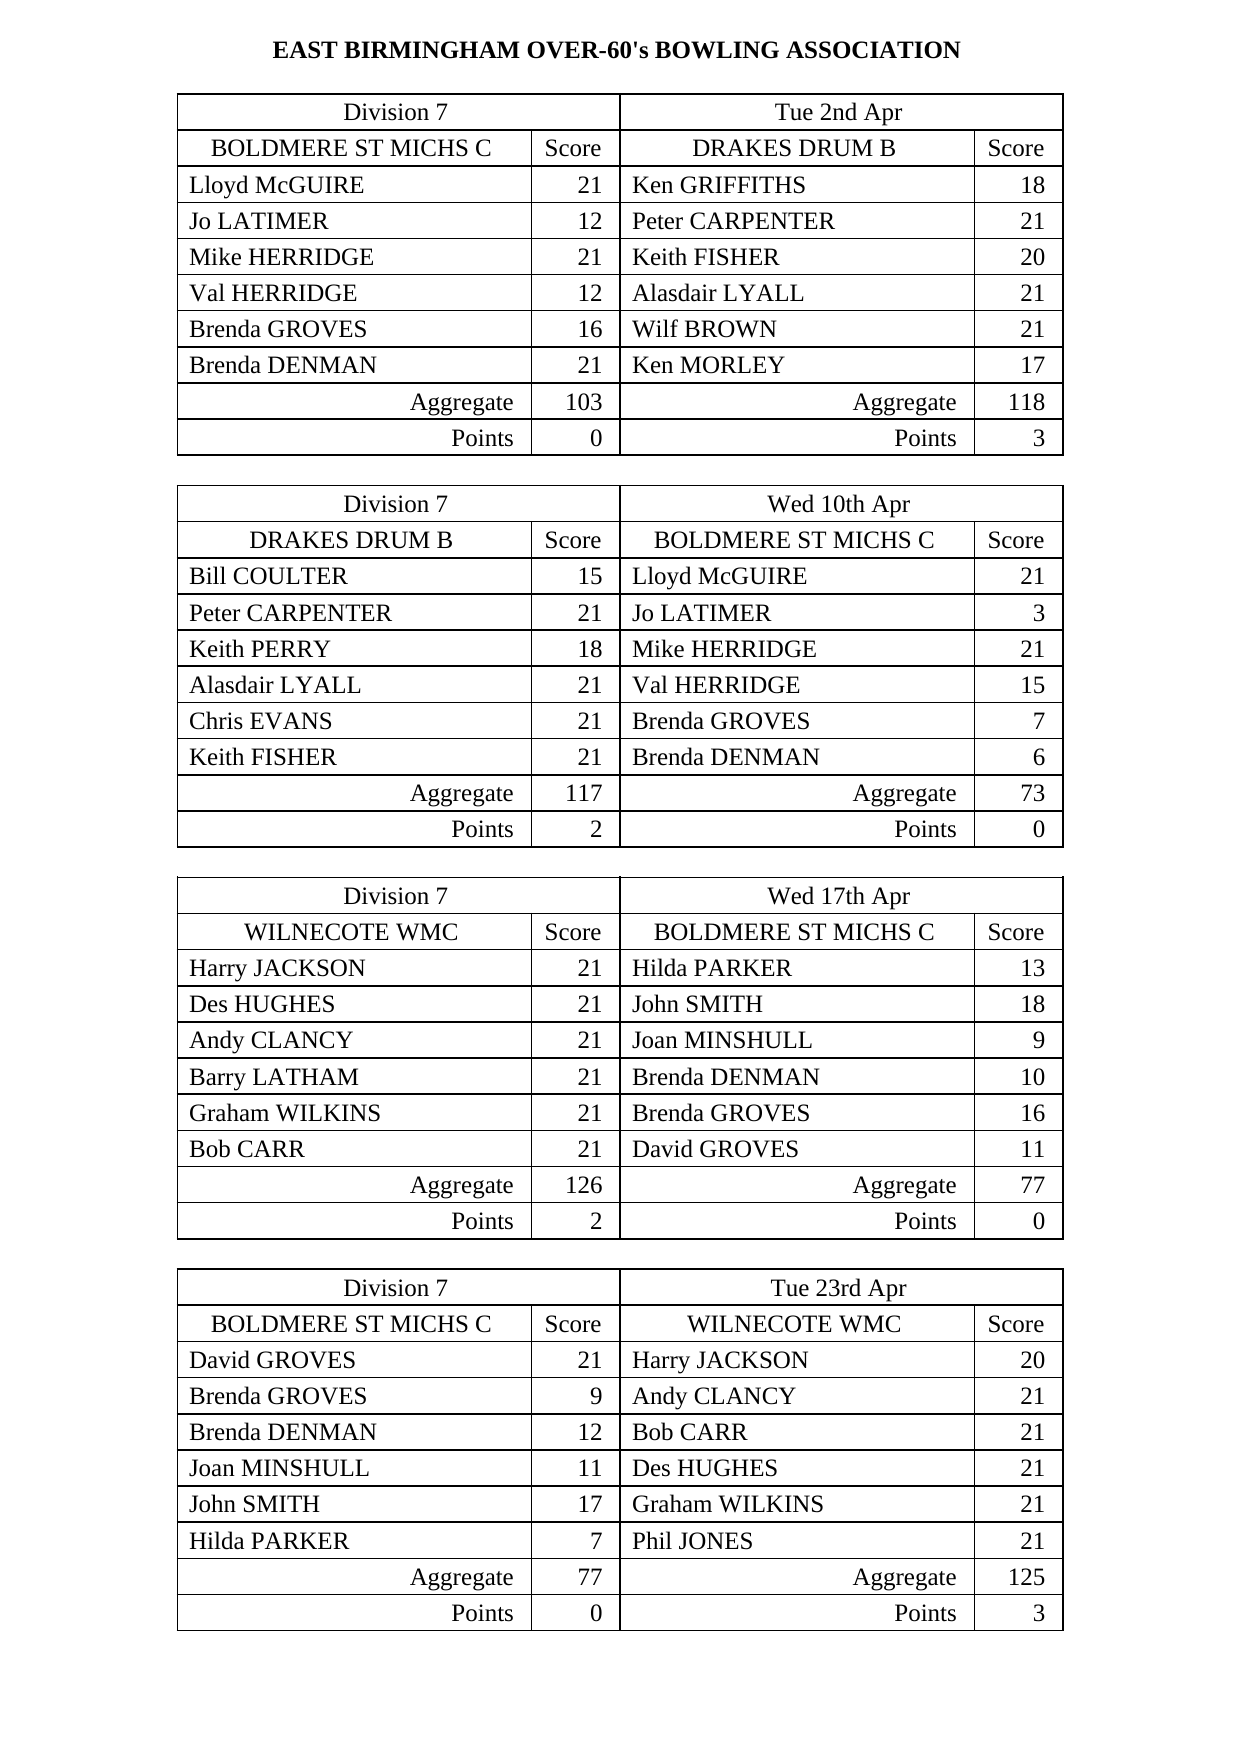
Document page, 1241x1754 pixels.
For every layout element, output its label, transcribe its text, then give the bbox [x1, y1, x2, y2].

table_cell 18 [532, 631, 619, 665]
table_cell Chris EVANS [178, 703, 531, 738]
table_cell 21 [975, 275, 1062, 310]
table_cell 12 [532, 275, 619, 310]
table_cell 2 [532, 1203, 619, 1238]
table_cell Points [178, 812, 531, 846]
table_cell Wilf BROWN [621, 311, 974, 346]
table_cell 21 [975, 203, 1062, 237]
table_cell 21 [975, 1451, 1062, 1485]
table_cell Points [621, 1595, 974, 1630]
table_cell 21 [975, 1487, 1062, 1521]
table_cell 15 [975, 667, 1062, 702]
table_cell Jo LATIMER [621, 595, 974, 629]
table_cell 21 [975, 631, 1062, 665]
table_cell 20 [975, 239, 1062, 274]
table_cell 17 [975, 348, 1062, 382]
table_cell Points [178, 1203, 531, 1238]
table_cell WILNECOTE WMC [621, 1306, 974, 1341]
table_cell Aggregate [621, 384, 974, 418]
table_cell 21 [532, 1342, 619, 1377]
table_cell 21 [532, 739, 619, 774]
table_cell 12 [532, 203, 619, 237]
table_cell Graham WILKINS [178, 1095, 531, 1129]
table_cell Keith FISHER [621, 239, 974, 274]
table_cell 77 [975, 1167, 1062, 1202]
table_cell Brenda DENMAN [178, 348, 531, 382]
table_cell 9 [532, 1378, 619, 1413]
table_cell Points [621, 420, 974, 454]
table_cell Bill COULTER [178, 559, 531, 593]
table_cell Brenda GROVES [621, 1095, 974, 1129]
table_cell Brenda GROVES [178, 311, 531, 346]
table_cell Hilda PARKER [621, 950, 974, 985]
table_cell BOLDMERE ST MICHS C [621, 914, 974, 949]
table_header Tue 2nd Apr [621, 95, 1062, 129]
table_cell 21 [532, 239, 619, 274]
table_cell 18 [975, 987, 1062, 1021]
table_cell Score [975, 1306, 1062, 1341]
table_cell 13 [975, 950, 1062, 985]
table_cell John SMITH [178, 1487, 531, 1521]
table_cell Val HERRIDGE [178, 275, 531, 310]
table_cell Andy CLANCY [621, 1378, 974, 1413]
table_cell 21 [532, 1059, 619, 1093]
table_cell 3 [975, 420, 1062, 454]
table_header Division 7 [178, 1270, 619, 1304]
table_cell 21 [975, 311, 1062, 346]
table_cell Ken GRIFFITHS [621, 167, 974, 201]
table_cell Joan MINSHULL [178, 1451, 531, 1485]
table_cell 0 [532, 420, 619, 454]
table_cell Peter CARPENTER [621, 203, 974, 237]
table_cell 21 [975, 559, 1062, 593]
table_cell 21 [975, 1378, 1062, 1413]
table_cell 3 [975, 595, 1062, 629]
table_cell 11 [975, 1131, 1062, 1166]
table_cell Score [532, 131, 619, 165]
table_cell Graham WILKINS [621, 1487, 974, 1521]
table_cell 21 [532, 667, 619, 702]
table_cell Hilda PARKER [178, 1523, 531, 1557]
table_cell Mike HERRIDGE [178, 239, 531, 274]
table_cell Jo LATIMER [178, 203, 531, 237]
table_cell Harry JACKSON [621, 1342, 974, 1377]
table_cell Bob CARR [621, 1415, 974, 1449]
table_cell Val HERRIDGE [621, 667, 974, 702]
table_cell Points [178, 1595, 531, 1630]
table_cell Score [532, 1306, 619, 1341]
table_cell Score [975, 131, 1062, 165]
table_cell BOLDMERE ST MICHS C [178, 1306, 531, 1341]
table_cell Aggregate [178, 1559, 531, 1593]
table_cell 117 [532, 776, 619, 810]
table_cell 7 [532, 1523, 619, 1557]
table_cell 18 [975, 167, 1062, 201]
table_cell 12 [532, 1415, 619, 1449]
table_cell Brenda DENMAN [621, 1059, 974, 1093]
table_cell Alasdair LYALL [621, 275, 974, 310]
table_cell 7 [975, 703, 1062, 738]
table_cell 0 [975, 1203, 1062, 1238]
table_cell Brenda GROVES [178, 1378, 531, 1413]
table_cell WILNECOTE WMC [178, 914, 531, 949]
table_cell 77 [532, 1559, 619, 1593]
table_cell Peter CARPENTER [178, 595, 531, 629]
table_cell Phil JONES [621, 1523, 974, 1557]
table_cell Aggregate [178, 776, 531, 810]
table_cell Brenda DENMAN [621, 739, 974, 774]
table_cell David GROVES [621, 1131, 974, 1166]
table_cell Andy CLANCY [178, 1023, 531, 1057]
table_cell 15 [532, 559, 619, 593]
table_cell John SMITH [621, 987, 974, 1021]
table_cell BOLDMERE ST MICHS C [621, 522, 974, 557]
table_cell Joan MINSHULL [621, 1023, 974, 1057]
table_cell Keith PERRY [178, 631, 531, 665]
table_cell 21 [532, 1095, 619, 1129]
table_cell Des HUGHES [621, 1451, 974, 1485]
table_cell 21 [532, 1023, 619, 1057]
table_cell Aggregate [178, 384, 531, 418]
table_cell BOLDMERE ST MICHS C [178, 131, 531, 165]
table_cell DRAKES DRUM B [621, 131, 974, 165]
table_cell Points [621, 1203, 974, 1238]
table_cell Brenda DENMAN [178, 1415, 531, 1449]
table_cell 11 [532, 1451, 619, 1485]
table_cell DRAKES DRUM B [178, 522, 531, 557]
table_cell Points [621, 812, 974, 846]
table_cell 21 [532, 950, 619, 985]
table_cell 21 [532, 987, 619, 1021]
table_header Tue 23rd Apr [621, 1270, 1062, 1304]
table_cell 126 [532, 1167, 619, 1202]
table_cell 16 [975, 1095, 1062, 1129]
table_cell Des HUGHES [178, 987, 531, 1021]
table_cell Aggregate [621, 1559, 974, 1593]
table_cell Harry JACKSON [178, 950, 531, 985]
table_cell Aggregate [178, 1167, 531, 1202]
table_cell 125 [975, 1559, 1062, 1593]
table_cell 17 [532, 1487, 619, 1521]
table_cell 118 [975, 384, 1062, 418]
table_cell 21 [532, 595, 619, 629]
table_header Wed 17th Apr [621, 878, 1062, 913]
table_cell Score [532, 914, 619, 949]
table_cell Score [532, 522, 619, 557]
table_cell David GROVES [178, 1342, 531, 1377]
table_cell 3 [975, 1595, 1062, 1630]
table_cell 2 [532, 812, 619, 846]
table_cell 0 [975, 812, 1062, 846]
table_cell 21 [532, 703, 619, 738]
table_header Division 7 [178, 486, 619, 521]
table_cell Ken MORLEY [621, 348, 974, 382]
table_cell Lloyd McGUIRE [621, 559, 974, 593]
table_cell 73 [975, 776, 1062, 810]
table_cell 6 [975, 739, 1062, 774]
table_cell Barry LATHAM [178, 1059, 531, 1093]
table_cell Score [975, 522, 1062, 557]
table_cell Keith FISHER [178, 739, 531, 774]
table_cell 9 [975, 1023, 1062, 1057]
table_cell 21 [532, 348, 619, 382]
table_cell Score [975, 914, 1062, 949]
table_cell Mike HERRIDGE [621, 631, 974, 665]
table_cell Lloyd McGUIRE [178, 167, 531, 201]
table_header Wed 10th Apr [621, 486, 1062, 521]
table_cell 20 [975, 1342, 1062, 1377]
table_cell 21 [975, 1415, 1062, 1449]
table_cell 103 [532, 384, 619, 418]
table_cell Points [178, 420, 531, 454]
table_cell Bob CARR [178, 1131, 531, 1166]
table_cell 21 [975, 1523, 1062, 1557]
table_cell Brenda GROVES [621, 703, 974, 738]
table_cell Alasdair LYALL [178, 667, 531, 702]
table_header Division 7 [178, 878, 619, 913]
table_cell Aggregate [621, 776, 974, 810]
table_cell 10 [975, 1059, 1062, 1093]
table_header Division 7 [178, 95, 619, 129]
table_cell 16 [532, 311, 619, 346]
table_cell 21 [532, 167, 619, 201]
table_cell 0 [532, 1595, 619, 1630]
table_cell 21 [532, 1131, 619, 1166]
table_cell Aggregate [621, 1167, 974, 1202]
